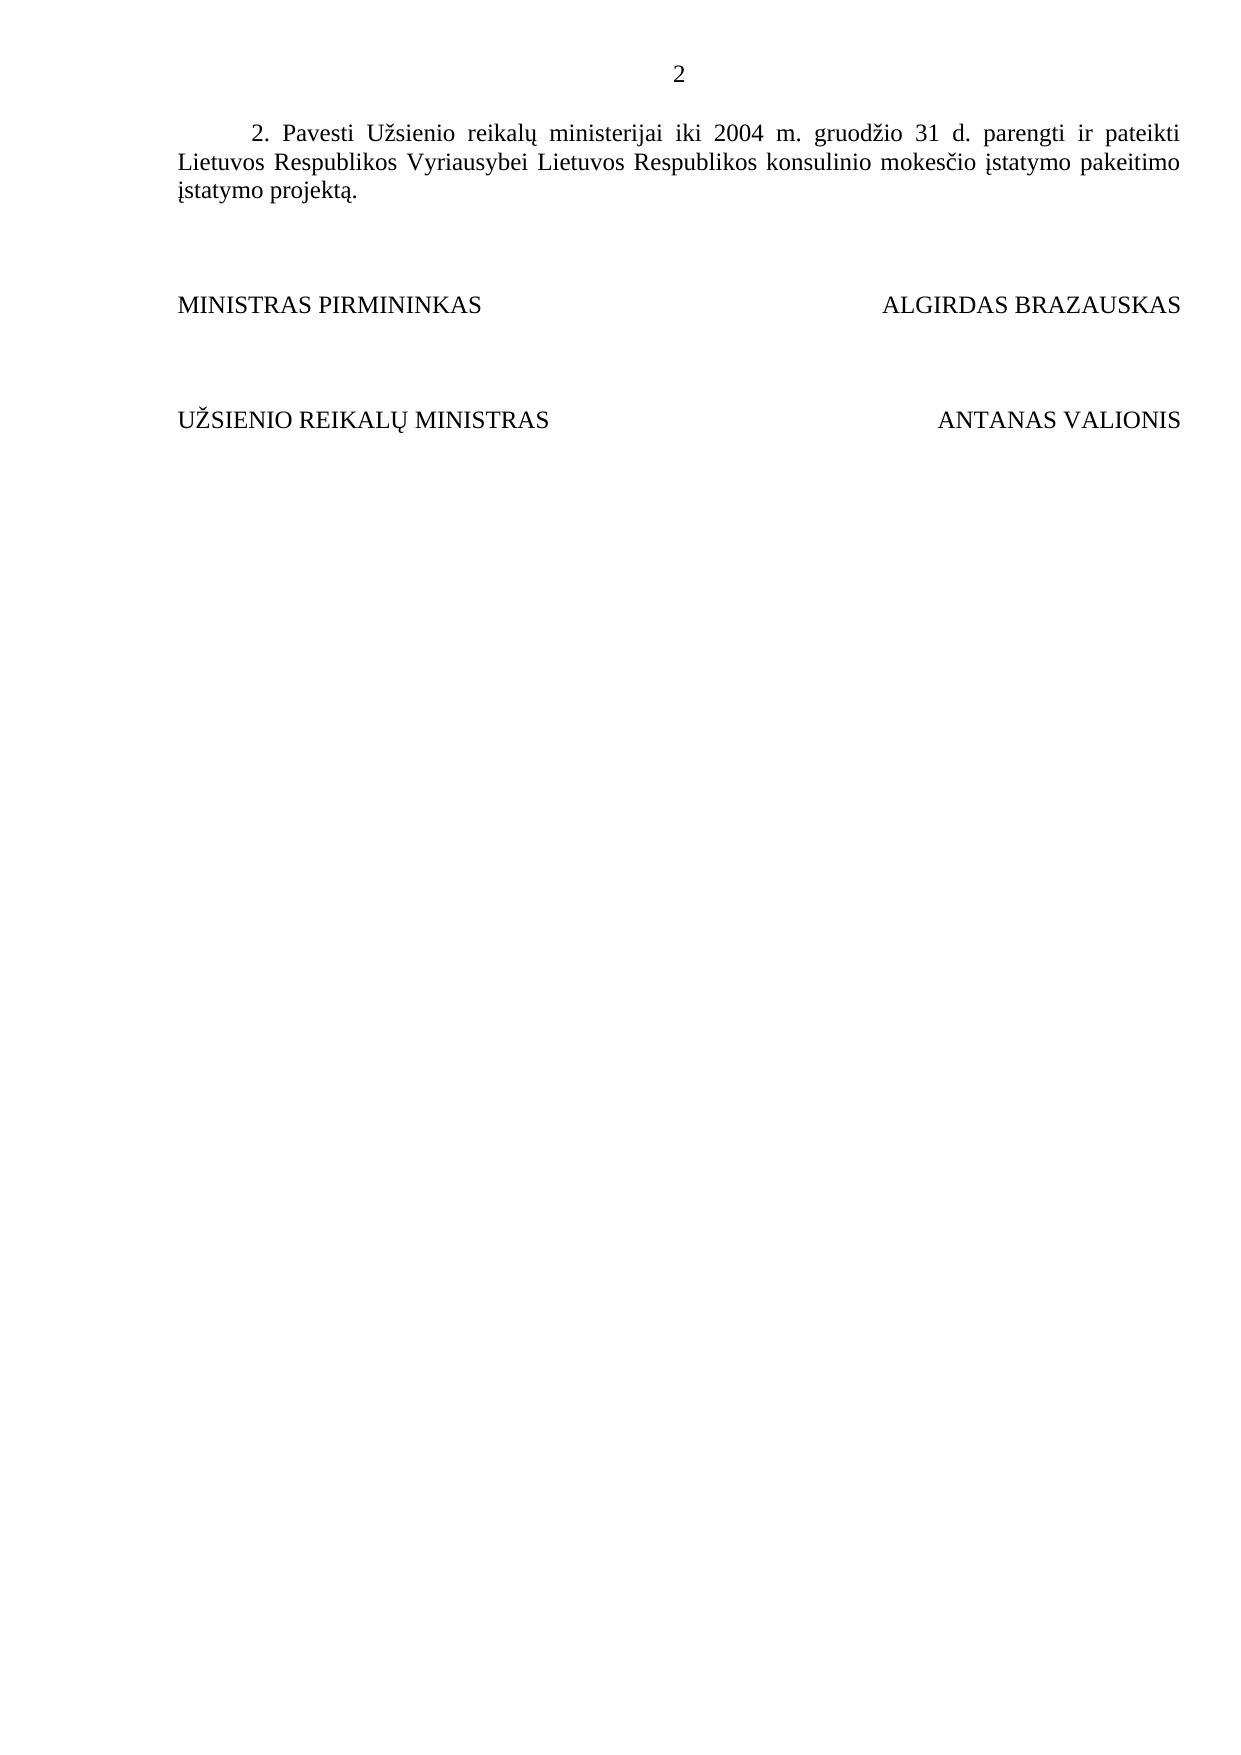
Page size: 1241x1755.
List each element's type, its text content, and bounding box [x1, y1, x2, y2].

text 2. Pavesti Užsienio reikalų ministerijai iki 2004 m. gruodžio 31 d. parengti ir pateikti Lietuvos Respublikos Vyriausybei Lietuvos Respublikos konsulinio mokesčio įstatymo pakeitimo įstatymo projektą. [177, 118, 1181, 204]
text MINISTRAS PIRMININKAS ALGIRDAS BRAZAUSKAS [177, 291, 1181, 319]
text UŽSIENIO REIKALŲ MINISTRAS ANTANAS VALIONIS [177, 406, 1181, 434]
